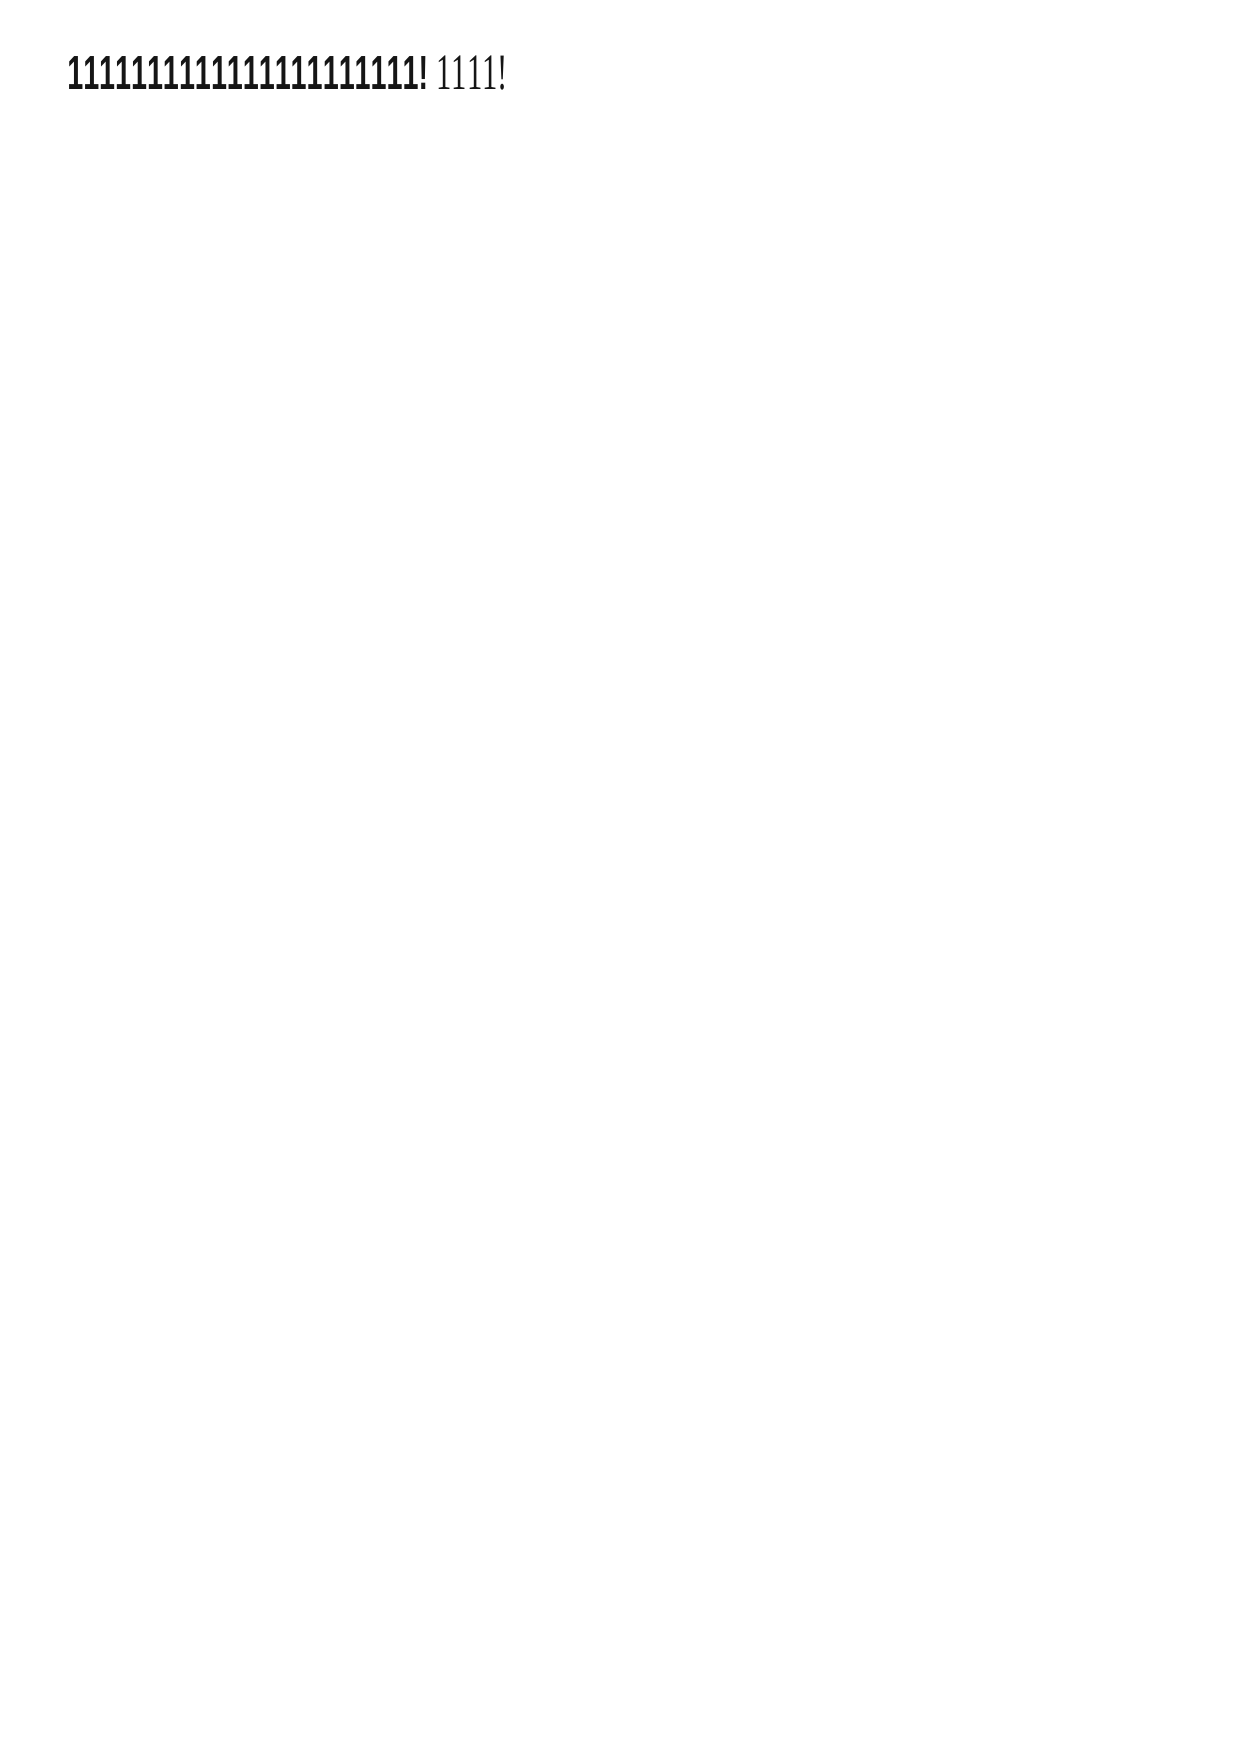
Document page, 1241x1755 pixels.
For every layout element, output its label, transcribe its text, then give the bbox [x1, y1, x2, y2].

text 1111111111111111111111! 1111! [67, 42, 561, 100]
